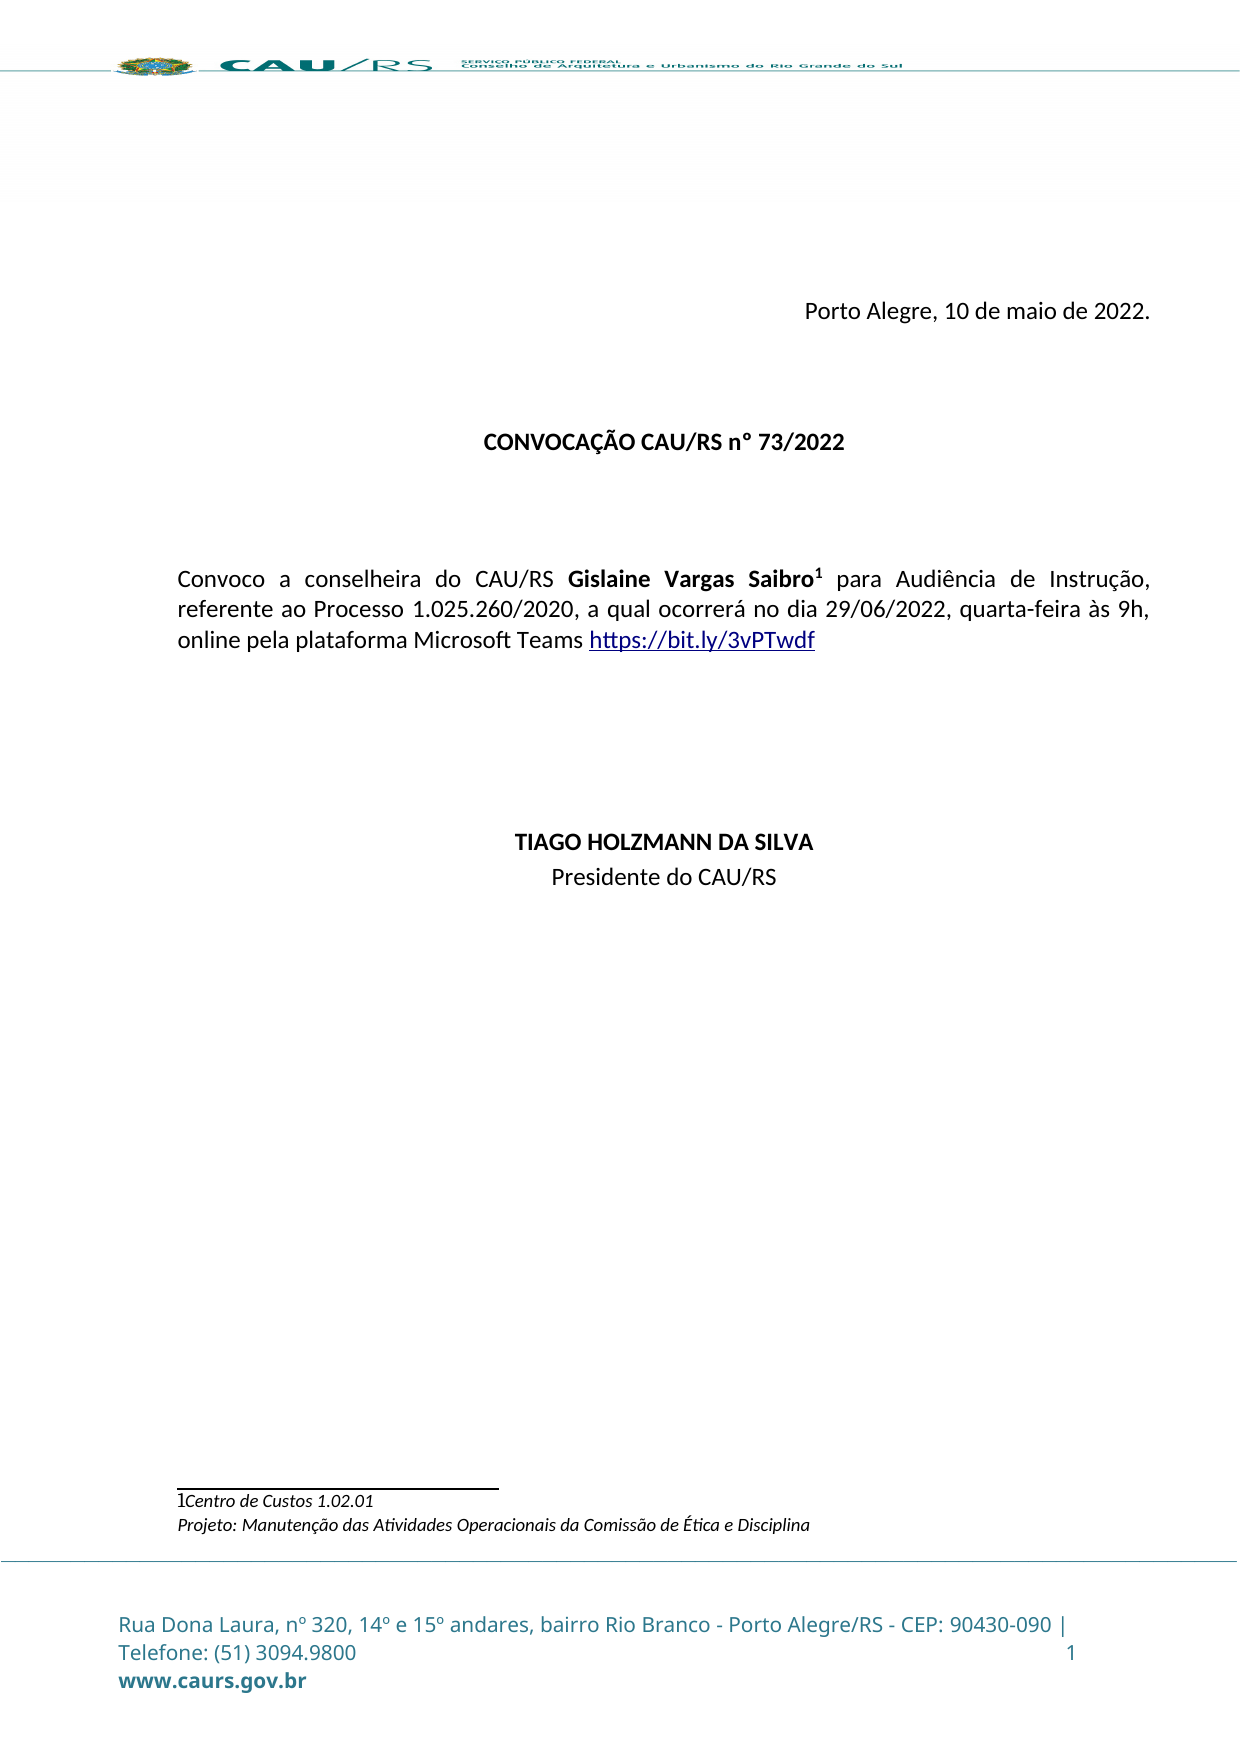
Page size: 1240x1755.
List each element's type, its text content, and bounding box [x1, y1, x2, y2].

text Porto Alegre, 10 de maio de 2022. [177, 295, 1151, 326]
text Presidente do CAU/RS [177, 862, 1151, 892]
text CONVOCAÇÃO CAU/RS nº 73/2022 [177, 426, 1151, 456]
text Convoco a conselheira do CAU/RS Gislaine Vargas Saibro para Audiência de Instrução, referente ao Processo 1.025.260/2020, a qual ocorrerá no dia 29/06/2022, quarta-feira às 9h, online pela plataforma Microsoft Teams https://bit.ly/3vPTwdf [177, 563, 1151, 654]
text TIAGO HOLZMANN DA SILVA [177, 827, 1151, 857]
text Centro de Custos 1.02.01 Projeto: Manutenção das Atividades Operacionais da Comissão de Ética e Disciplina [177, 1489, 1151, 1536]
